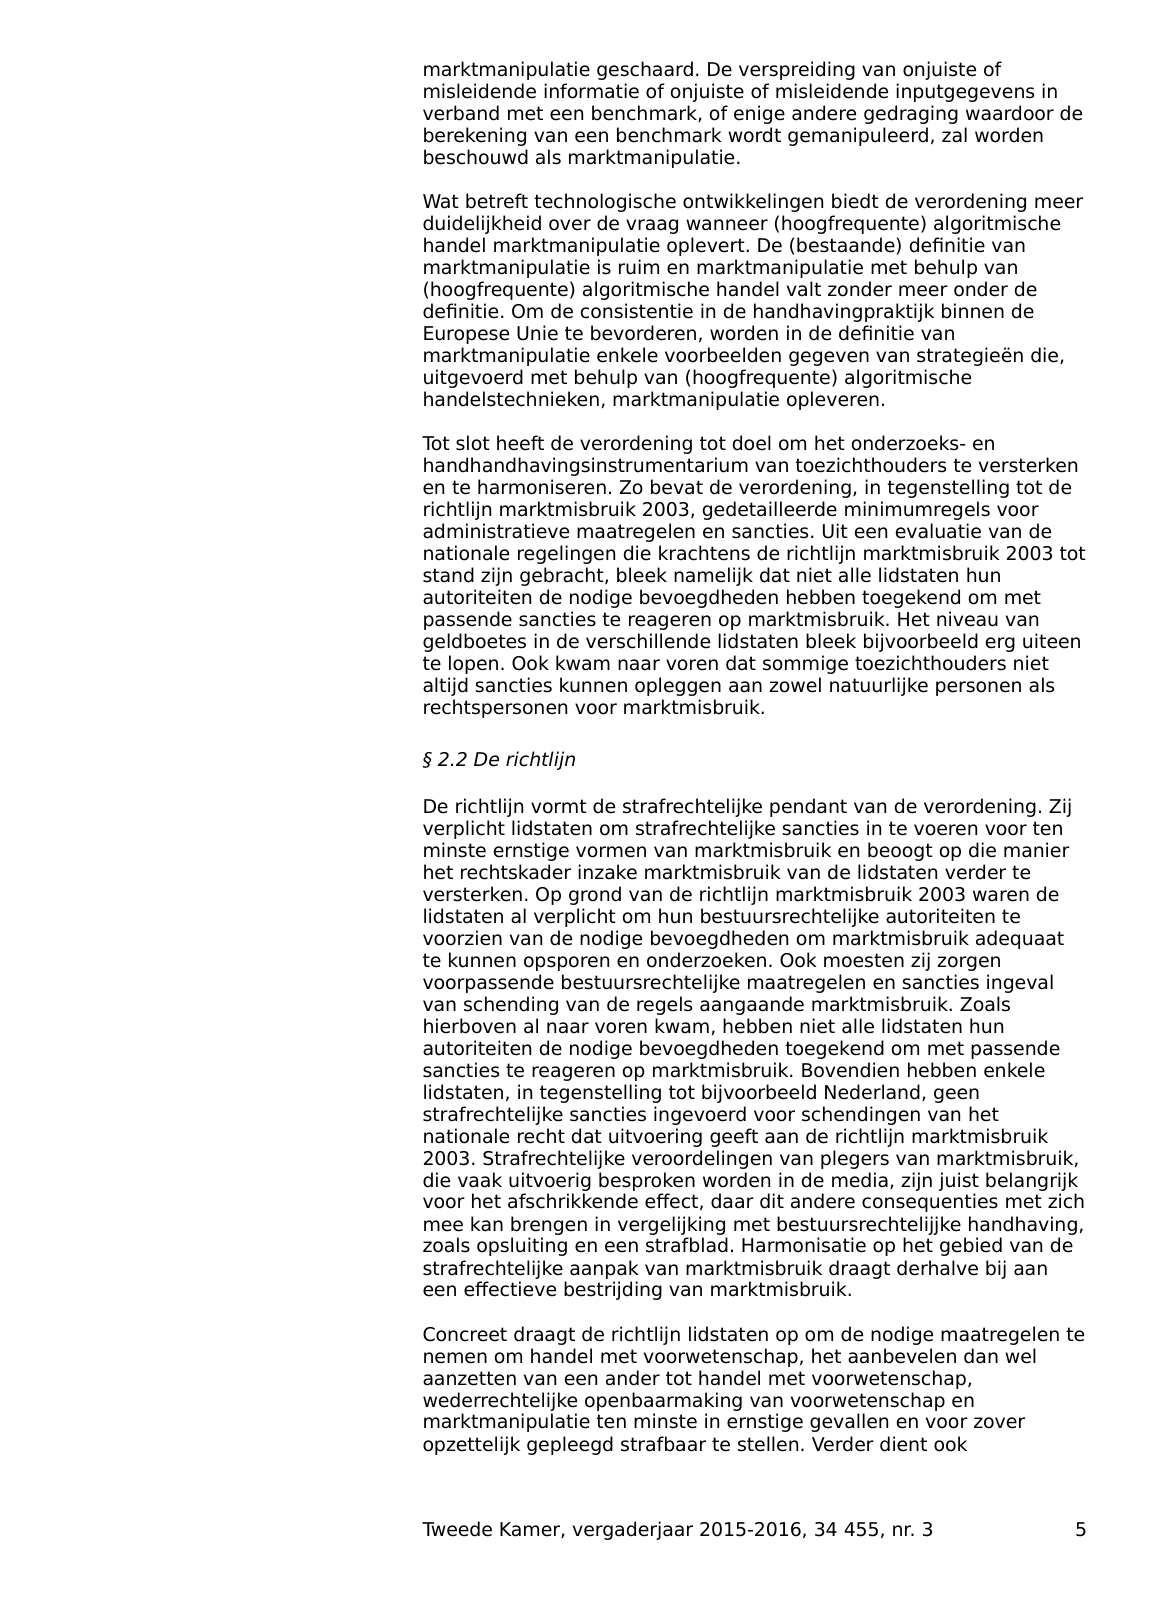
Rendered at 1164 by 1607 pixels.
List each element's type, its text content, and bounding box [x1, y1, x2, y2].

text Wat betreft technologische ontwikkelingen biedt de verordening meer duidelijkheid over de vraag wanneer (hoogfrequente) algoritmische handel marktmanipulatie oplevert. De (bestaande) definitie van marktmanipulatie is ruim en marktmanipulatie met behulp van (hoogfrequente) algoritmische handel valt zonder meer onder de definitie. Om de consistentie in de handhavingpraktijk binnen de Europese Unie te bevorderen, worden in de definitie van marktmanipulatie enkele voorbeelden gegeven van strategieën die, uitgevoerd met behulp van (hoogfrequente) algoritmische handelstechnieken, marktmanipulatie opleveren. [422, 191, 1087, 411]
text De richtlijn vormt de strafrechtelijke pendant van de verordening. Zij verplicht lidstaten om strafrechtelijke sancties in te voeren voor ten minste ernstige vormen van marktmisbruik en beoogt op die manier het rechtskader inzake marktmisbruik van de lidstaten verder te versterken. Op grond van de richtlijn marktmisbruik 2003 waren de lidstaten al verplicht om hun bestuursrechtelijke autoriteiten te voorzien van de nodige bevoegdheden om marktmisbruik adequaat te kunnen opsporen en onderzoeken. Ook moesten zij zorgen voorpassende bestuursrechtelijke maatregelen en sancties ingeval van schending van de regels aangaande marktmisbruik. Zoals hierboven al naar voren kwam, hebben niet alle lidstaten hun autoriteiten de nodige bevoegdheden toegekend om met passende sancties te reageren op marktmisbruik. Bovendien hebben enkele lidstaten, in tegenstelling tot bijvoorbeeld Nederland, geen strafrechtelijke sancties ingevoerd voor schendingen van het nationale recht dat uitvoering geeft aan de richtlijn marktmisbruik 2003. Strafrechtelijke veroordelingen van plegers van marktmisbruik, die vaak uitvoerig besproken worden in de media, zijn juist belangrijk voor het afschrikkende effect, daar dit andere consequenties met zich mee kan brengen in vergelijking met bestuursrechtelijjke handhaving, zoals opsluiting en een strafblad. Harmonisatie op het gebied van de strafrechtelijke aanpak van marktmisbruik draagt derhalve bij aan een effectieve bestrijding van marktmisbruik. [422, 796, 1087, 1301]
text Tot slot heeft de verordening tot doel om het onderzoeks- en handhandhavingsinstrumentarium van toezichthouders te versterken en te harmoniseren. Zo bevat de verordening, in tegenstelling tot de richtlijn marktmisbruik 2003, gedetailleerde minimumregels voor administratieve maatregelen en sancties. Uit een evaluatie van de nationale regelingen die krachtens de richtlijn marktmisbruik 2003 tot stand zijn gebracht, bleek namelijk dat niet alle lidstaten hun autoriteiten de nodige bevoegdheden hebben toegekend om met passende sancties te reageren op marktmisbruik. Het niveau van geldboetes in de verschillende lidstaten bleek bijvoorbeeld erg uiteen te lopen. Ook kwam naar voren dat sommige toezichthouders niet altijd sancties kunnen opleggen aan zowel natuurlijke personen als rechtspersonen voor marktmisbruik. [422, 433, 1087, 719]
text Concreet draagt de richtlijn lidstaten op om de nodige maatregelen te nemen om handel met voorwetenschap, het aanbevelen dan wel aanzetten van een ander tot handel met voorwetenschap, wederrechtelijke openbaarmaking van voorwetenschap en marktmanipulatie ten minste in ernstige gevallen en voor zover opzettelijk gepleegd strafbaar te stellen. Verder dient ook [422, 1323, 1087, 1455]
text marktmanipulatie geschaard. De verspreiding van onjuiste of misleidende informatie of onjuiste of misleidende inputgegevens in verband met een benchmark, of enige andere gedraging waardoor de berekening van een benchmark wordt gemanipuleerd, zal worden beschouwd als marktmanipulatie. [422, 59, 1087, 169]
subtitle § 2.2 De richtlijn [422, 749, 1087, 771]
